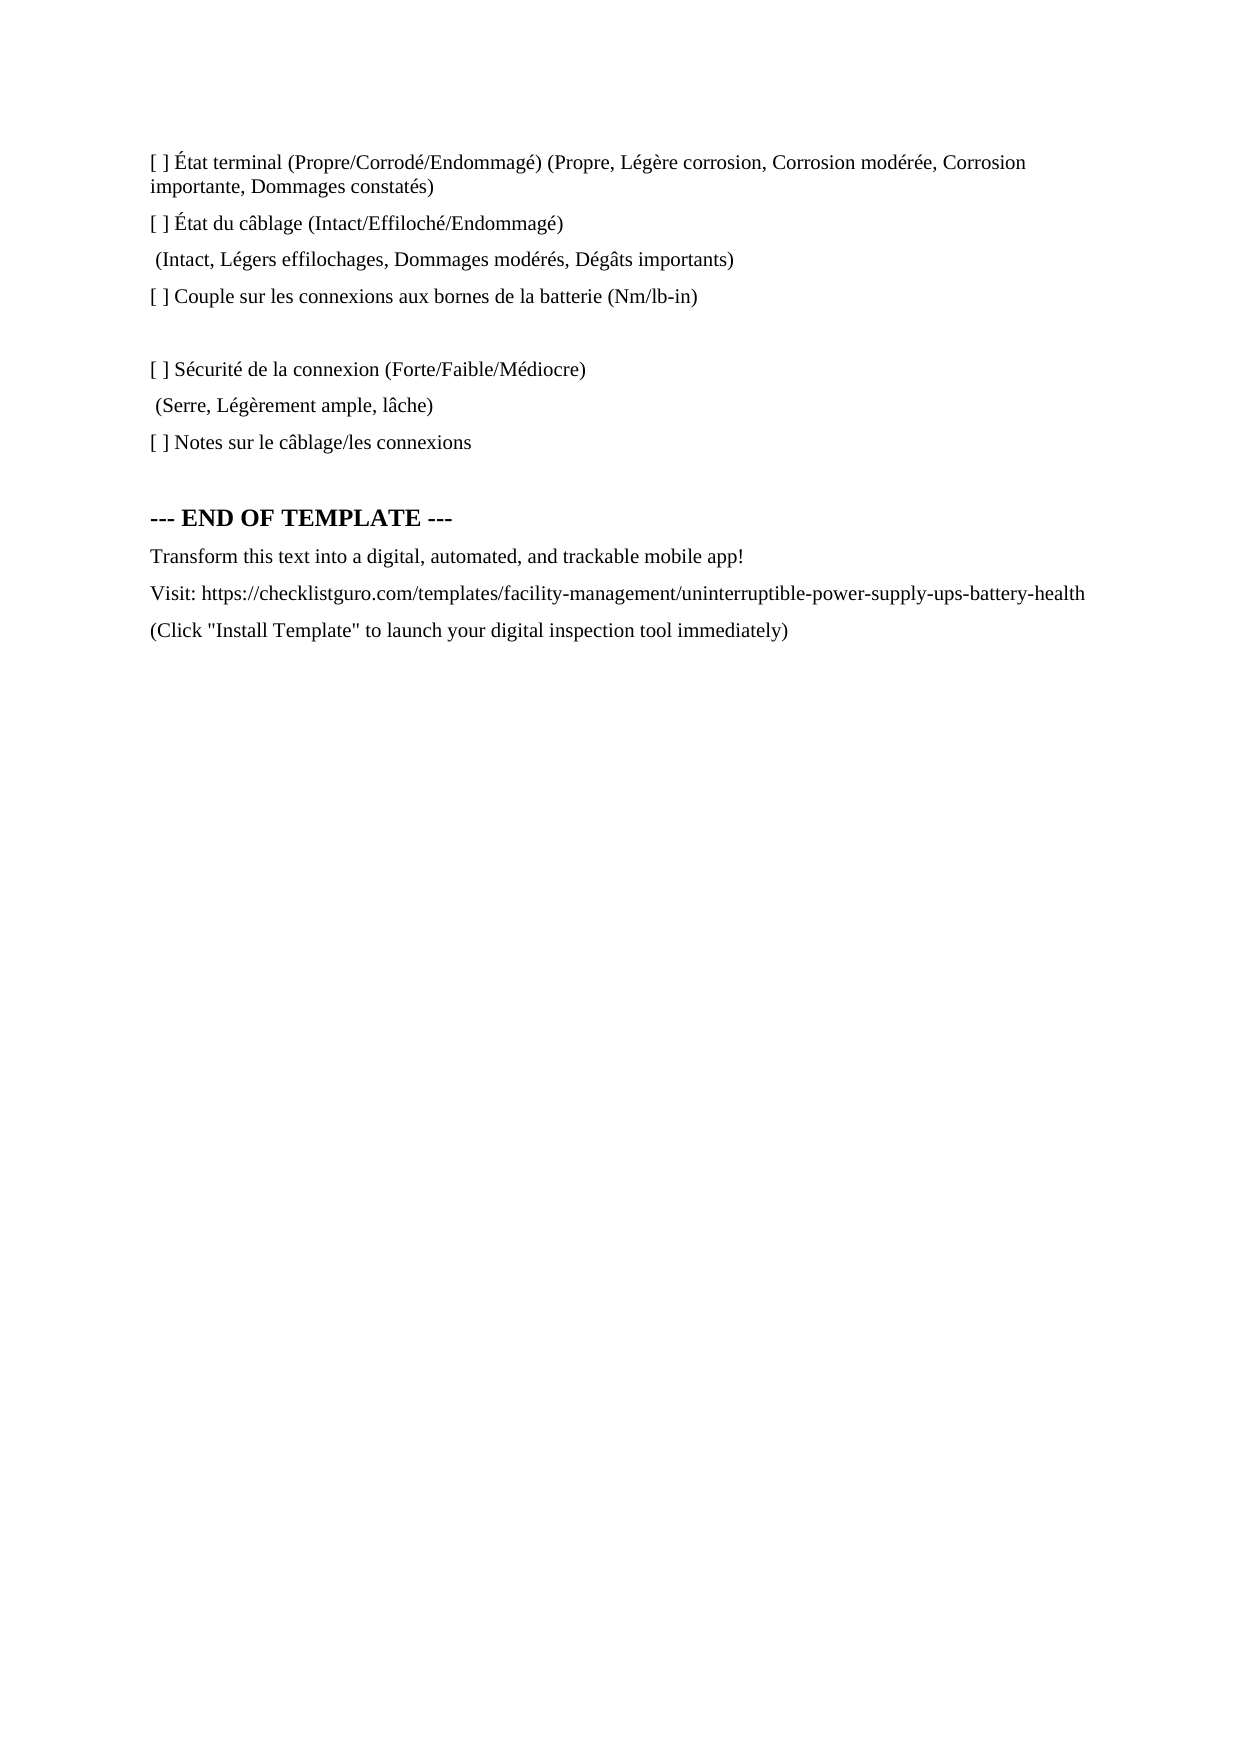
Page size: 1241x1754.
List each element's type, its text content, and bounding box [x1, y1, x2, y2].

text [ ] Notes sur le câblage/les connexions [150, 430, 1090, 454]
text (Click "Install Template" to launch your digital inspection tool immediately) [150, 617, 1090, 642]
text [ ] Couple sur les connexions aux bornes de la batterie (Nm/lb-in) [150, 284, 1090, 308]
text Transform this text into a digital, automated, and trackable mobile app! [150, 544, 1090, 568]
text Visit: https://checklistguro.com/templates/facility-management/uninterruptible-power-supply-ups-battery-health [150, 581, 1090, 605]
text [ ] État du câblage (Intact/Effiloché/Endommagé) [150, 211, 1090, 235]
text [ ] État terminal (Propre/Corrodé/Endommagé) (Propre, Légère corrosion, Corrosion modérée, Corrosion importante, Dommages constatés) [150, 150, 1090, 198]
text (Serre, Légèrement ample, lâche) [150, 393, 1090, 417]
text (Intact, Légers effilochages, Dommages modérés, Dégâts importants) [150, 247, 1090, 271]
text [ ] Sécurité de la connexion (Forte/Faible/Médiocre) [150, 357, 1090, 381]
text --- END OF TEMPLATE --- [150, 503, 1090, 532]
